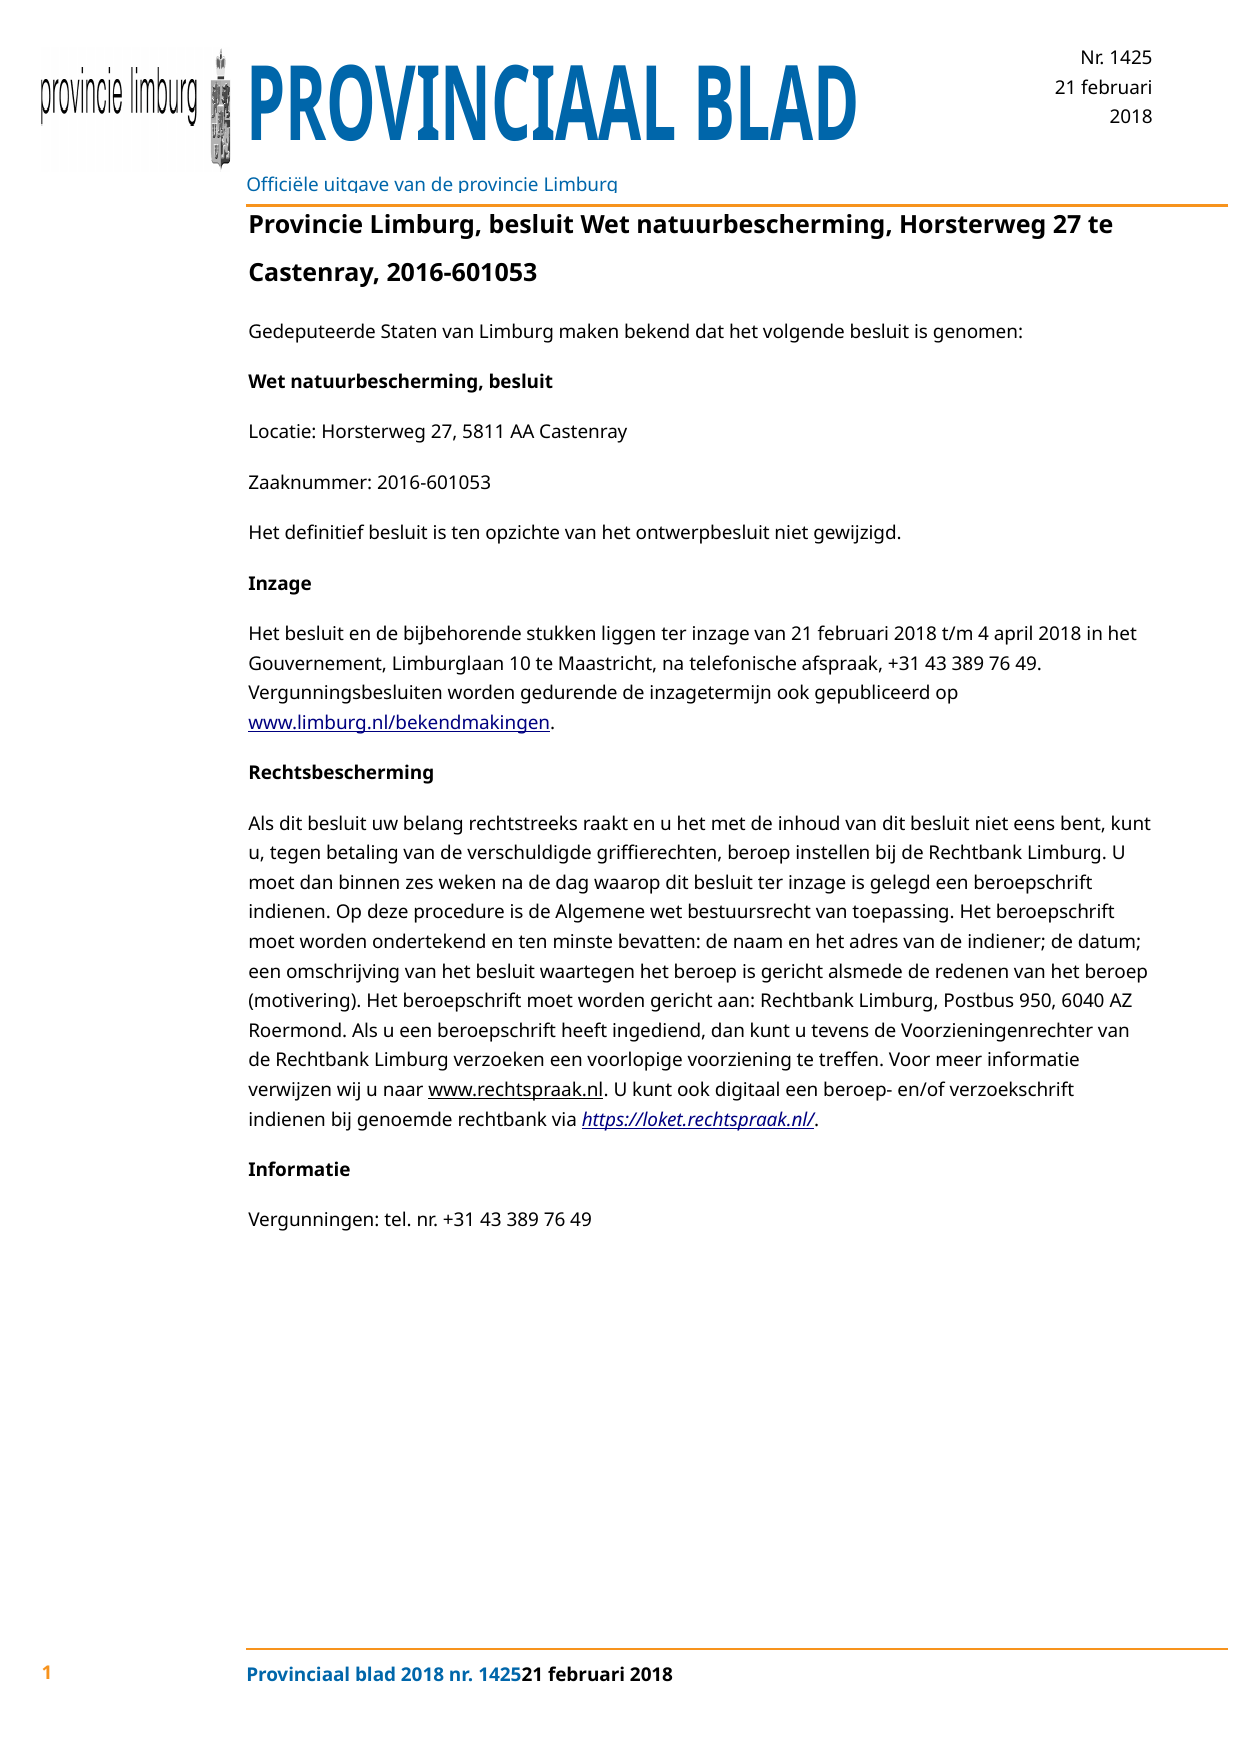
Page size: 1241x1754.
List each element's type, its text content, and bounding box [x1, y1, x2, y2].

picture [41, 47, 231, 172]
text Rechtsbescherming [248, 759, 1152, 785]
text Locatie: Horsterweg 27, 5811 AA Castenray [248, 419, 1152, 444]
text Als dit besluit uw belang rechtstreeks raakt en u het met de inhoud van dit besluit niet eens bent, kunt u, tegen betaling van de verschuldigde griffierechten, beroep instellen bij de Rechtbank Limburg. U moet dan binnen zes weken na de dag waarop dit besluit ter inzage is gelegd een beroepschrift indienen. Op deze procedure is de Algemene wet bestuursrecht van toepassing. Het beroepschrift moet worden ondertekend en ten minste bevatten: de naam en het adres van de indiener; de datum; een omschrijving van het besluit waartegen het beroep is gericht alsmede de redenen van het beroep (motivering). Het beroepschrift moet worden gericht aan: Rechtbank Limburg, Postbus 950, 6040 AZ Roermond. Als u een beroepschrift heeft ingediend, dan kunt u tevens de Voorzieningenrechter van de Rechtbank Limburg verzoeken een voorlopige voorziening te treffen. Voor meer informatie verwijzen wij u naar www.rechtspraak.nl. U kunt ook digitaal een beroep- en/of verzoekschrift indienen bij genoemde rechtbank via https://loket.rechtspraak.nl/. [248, 810, 1152, 1132]
text Informatie [248, 1156, 1152, 1182]
text Het definitief besluit is ten opzichte van het ontwerpbesluit niet gewijzigd. [248, 519, 1152, 545]
text Zaaknummer: 2016-601053 [248, 469, 1152, 495]
text Inzage [248, 570, 1152, 596]
text Wet natuurbescherming, besluit [248, 368, 1152, 394]
text Het besluit en de bijbehorende stukken liggen ter inzage van 21 februari 2018 t/m 4 april 2018 in het Gouvernement, Limburglaan 10 te Maastricht, na telefonische afspraak, +31 43 389 76 49. Vergunningsbesluiten worden gedurende de inzagetermijn ook gepubliceerd op www.limburg.nl/bekendmakingen. [248, 620, 1152, 735]
text Vergunningen: tel. nr. +31 43 389 76 49 [248, 1207, 1152, 1232]
text Gedeputeerde Staten van Limburg maken bekend dat het volgende besluit is genomen: [248, 318, 1152, 344]
text Provincie Limburg, besluit Wet natuurbescherming, Horsterweg 27 te Castenray, 2016-601053 [248, 207, 1152, 288]
